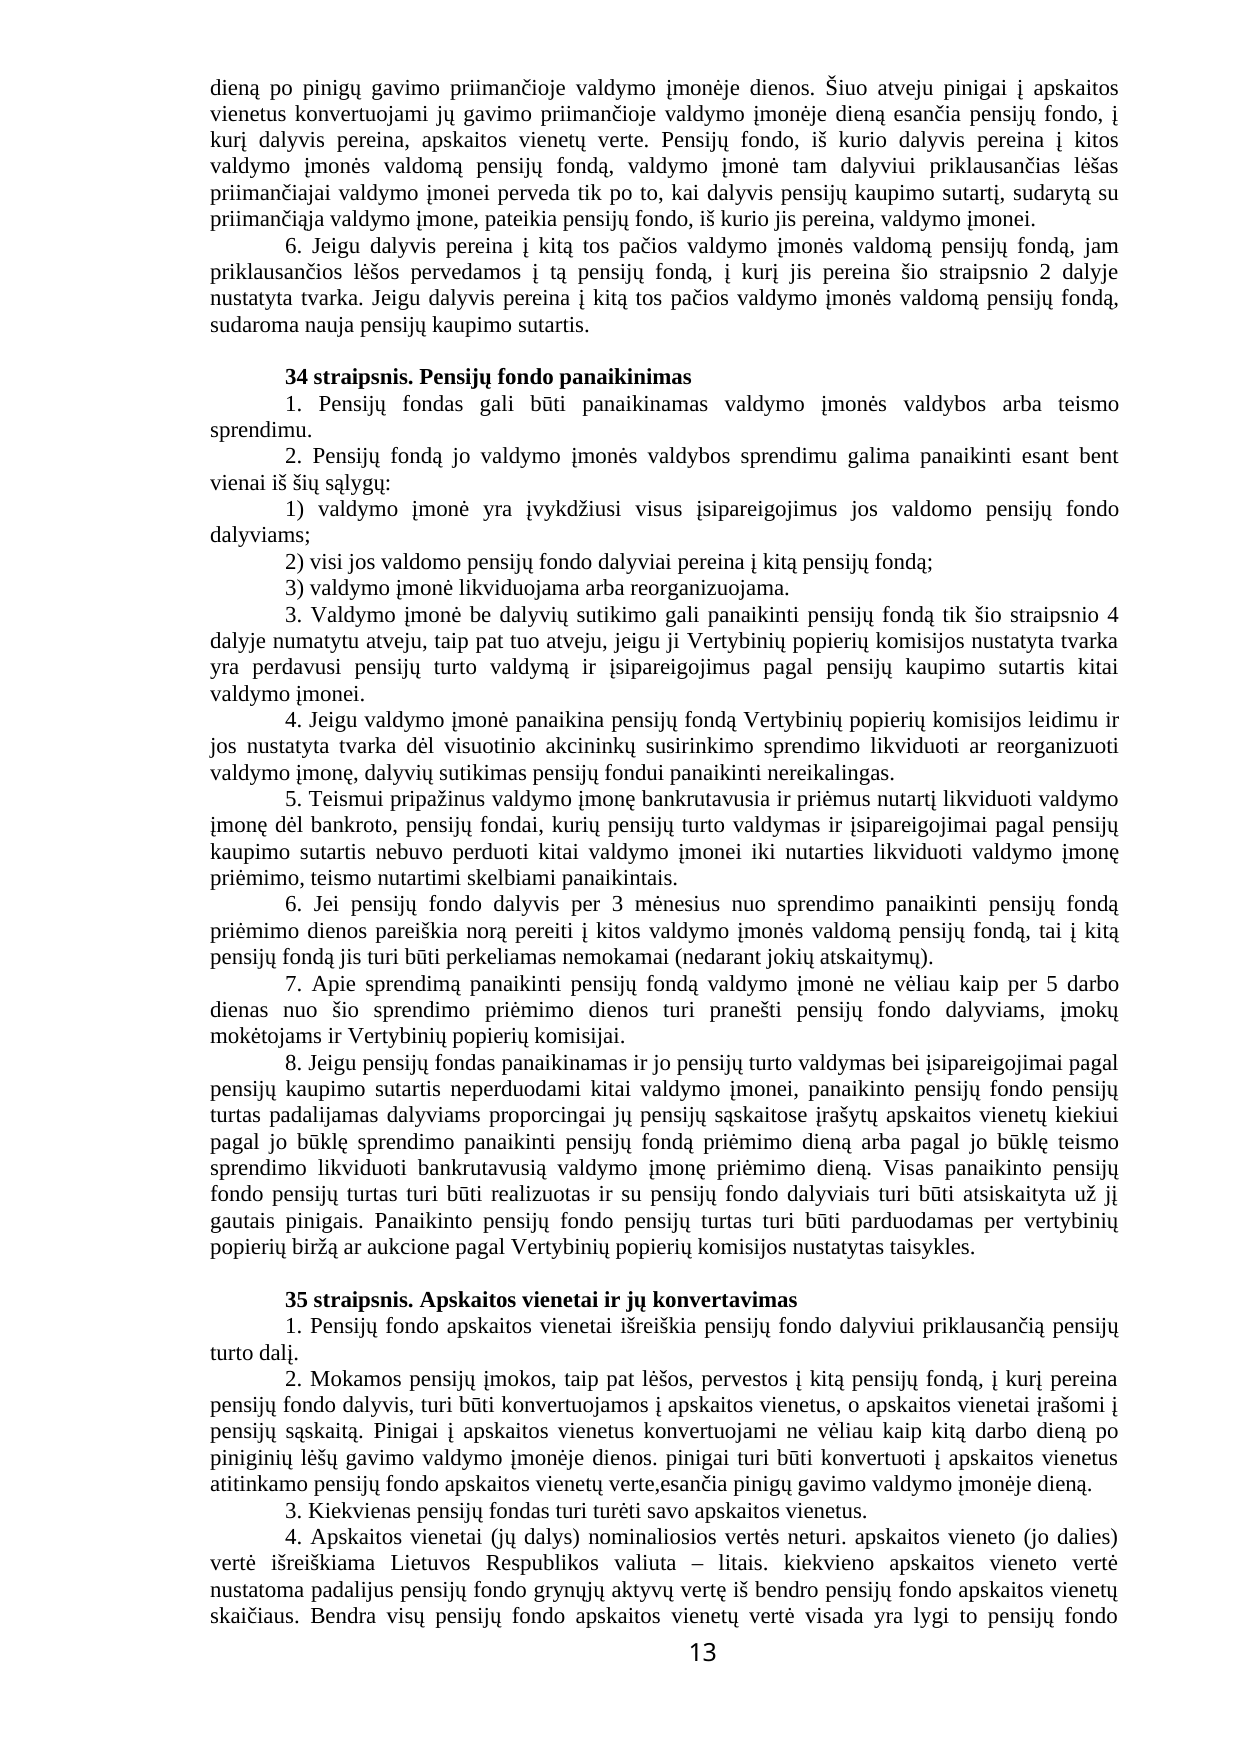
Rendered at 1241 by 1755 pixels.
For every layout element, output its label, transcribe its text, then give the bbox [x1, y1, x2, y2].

text 3. Valdymo įmonė be dalyvių sutikimo gali panaikinti pensijų fondą tik šio straipsnio 4 dalyje numatytu atveju, taip pat tuo atveju, jeigu ji Vertybinių popierių komisijos nustatyta tvarka yra perdavusi pensijų turto valdymą ir įsipareigojimus pagal pensijų kaupimo sutartis kitai valdymo įmonei. [210, 601, 1120, 706]
text 3) valdymo įmonė likviduojama arba reorganizuojama. [210, 574, 1120, 601]
text 7. Apie sprendimą panaikinti pensijų fondą valdymo įmonė ne vėliau kaip per 5 darbo dienas nuo šio sprendimo priėmimo dienos turi pranešti pensijų fondo dalyviams, įmokų mokėtojams ir Vertybinių popierių komisijai. [210, 969, 1120, 1049]
text 1) valdymo įmonė yra įvykdžiusi visus įsipareigojimus jos valdomo pensijų fondo dalyviams; [210, 495, 1120, 548]
text 6. Jei pensijų fondo dalyvis per 3 mėnesius nuo sprendimo panaikinti pensijų fondą priėmimo dienos pareiškia norą pereiti į kitos valdymo įmonės valdomą pensijų fondą, tai į kitą pensijų fondą jis turi būti perkeliamas nemokamai (nedarant jokių atskaitymų). [210, 891, 1120, 969]
text 2. Pensijų fondą jo valdymo įmonės valdybos sprendimu galima panaikinti esant bent vienai iš šių sąlygų: [210, 442, 1120, 495]
text 2. Mokamos pensijų įmokos, taip pat lėšos, pervestos į kitą pensijų fondą, į kurį pereina pensijų fondo dalyvis, turi būti konvertuojamos į apskaitos vienetus, o apskaitos vienetai įrašomi į pensijų sąskaitą. Pinigai į apskaitos vienetus konvertuojami ne vėliau kaip kitą darbo dieną po piniginių lėšų gavimo valdymo įmonėje dienos. pinigai turi būti konvertuoti į apskaitos vienetus atitinkamo pensijų fondo apskaitos vienetų verte,esančia pinigų gavimo valdymo įmonėje dieną. [210, 1365, 1120, 1497]
text 1. Pensijų fondas gali būti panaikinamas valdymo įmonės valdybos arba teismo sprendimu. [210, 390, 1120, 442]
text 8. Jeigu pensijų fondas panaikinamas ir jo pensijų turto valdymas bei įsipareigojimai pagal pensijų kaupimo sutartis neperduodami kitai valdymo įmonei, panaikinto pensijų fondo pensijų turtas padalijamas dalyviams proporcingai jų pensijų sąskaitose įrašytų apskaitos vienetų kiekiui pagal jo būklę sprendimo panaikinti pensijų fondą priėmimo dieną arba pagal jo būklę teismo sprendimo likviduoti bankrutavusią valdymo įmonę priėmimo dieną. Visas panaikinto pensijų fondo pensijų turtas turi būti realizuotas ir su pensijų fondo dalyviais turi būti atsiskaityta už jį gautais pinigais. Panaikinto pensijų fondo pensijų turtas turi būti parduodamas per vertybinių popierių biržą ar aukcione pagal Vertybinių popierių komisijos nustatytas taisykles. [210, 1049, 1120, 1259]
text 3. Kiekvienas pensijų fondas turi turėti savo apskaitos vienetus. [210, 1497, 1120, 1523]
text 2) visi jos valdomo pensijų fondo dalyviai pereina į kitą pensijų fondą; [210, 548, 1120, 574]
text 35 straipsnis. apskaitos vienetai ir jų konvertavimas [210, 1286, 1120, 1312]
text 4. Apskaitos vienetai (jų dalys) nominaliosios vertės neturi. apskaitos vieneto (jo dalies) vertė išreiškiama Lietuvos Respublikos valiuta – litais. kiekvieno apskaitos vieneto vertė nustatoma padalijus pensijų fondo grynųjų aktyvų vertę iš bendro pensijų fondo apskaitos vienetų skaičiaus. Bendra visų pensijų fondo apskaitos vienetų vertė visada yra lygi to pensijų fondo [210, 1523, 1120, 1628]
text dieną po pinigų gavimo priimančioje valdymo įmonėje dienos. Šiuo atveju pinigai į apskaitos vienetus konvertuojami jų gavimo priimančioje valdymo įmonėje dieną esančia pensijų fondo, į kurį dalyvis pereina, apskaitos vienetų verte. Pensijų fondo, iš kurio dalyvis pereina į kitos valdymo įmonės valdomą pensijų fondą, valdymo įmonė tam dalyviui priklausančias lėšas priimančiajai valdymo įmonei perveda tik po to, kai dalyvis pensijų kaupimo sutartį, sudarytą su priimančiąja valdymo įmone, pateikia pensijų fondo, iš kurio jis pereina, valdymo įmonei. [210, 73, 1120, 232]
text 34 straipsnis. Pensijų fondo panaikinimas [210, 363, 1120, 390]
text 5. Teismui pripažinus valdymo įmonę bankrutavusia ir priėmus nutartį likviduoti valdymo įmonę dėl bankroto, pensijų fondai, kurių pensijų turto valdymas ir įsipareigojimai pagal pensijų kaupimo sutartis nebuvo perduoti kitai valdymo įmonei iki nutarties likviduoti valdymo įmonę priėmimo, teismo nutartimi skelbiami panaikintais. [210, 785, 1120, 891]
text 4. Jeigu valdymo įmonė panaikina pensijų fondą Vertybinių popierių komisijos leidimu ir jos nustatyta tvarka dėl visuotinio akcininkų susirinkimo sprendimo likviduoti ar reorganizuoti valdymo įmonę, dalyvių sutikimas pensijų fondui panaikinti nereikalingas. [210, 706, 1120, 785]
text 1. Pensijų fondo apskaitos vienetai išreiškia pensijų fondo dalyviui priklausančią pensijų turto dalį. [210, 1312, 1120, 1365]
text 6. Jeigu dalyvis pereina į kitą tos pačios valdymo įmonės valdomą pensijų fondą, jam priklausančios lėšos pervedamos į tą pensijų fondą, į kurį jis pereina šio straipsnio 2 dalyje nustatyta tvarka. Jeigu dalyvis pereina į kitą tos pačios valdymo įmonės valdomą pensijų fondą, sudaroma nauja pensijų kaupimo sutartis. [210, 232, 1120, 337]
